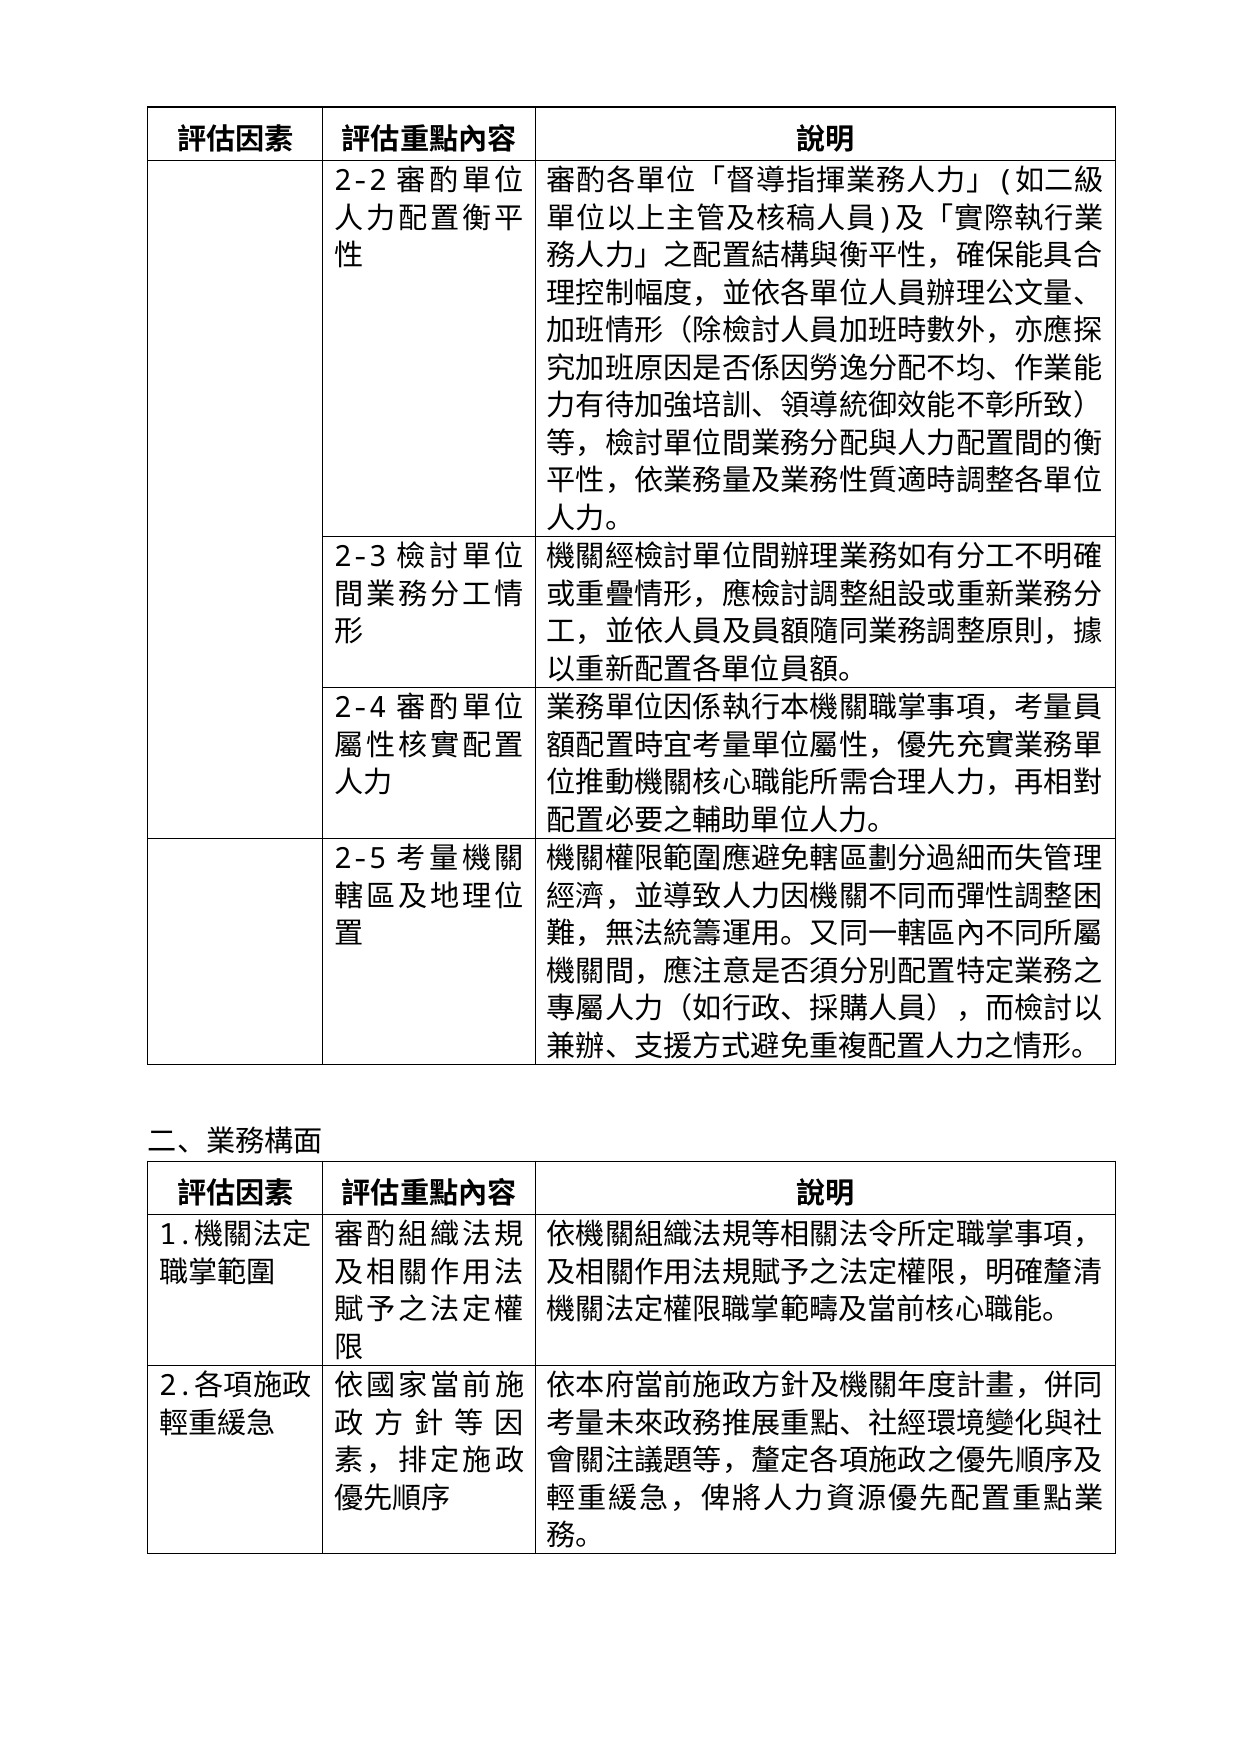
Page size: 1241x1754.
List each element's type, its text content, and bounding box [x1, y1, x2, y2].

table_header 評估因素 [148, 108, 322, 159]
table_cell 依本府當前施政方針及機關年度計畫，併同考量未來政務推展重點、社經環境變化與社會關注議題等，釐定各項施政之優先順序及輕重緩急，俾將人力資源優先配置重點業務。 [536, 1366, 1115, 1553]
table_cell [148, 161, 322, 838]
table_cell 2-2審酌單位人力配置衡平性 [323, 161, 535, 536]
table_cell [148, 839, 322, 1064]
table_cell 1.機關法定職掌範圍 [148, 1215, 322, 1365]
table_cell 2-5考量機關轄區及地理位置 [323, 839, 535, 1064]
table_cell 2-3檢討單位間業務分工情形 [323, 537, 535, 687]
table_cell 2-4審酌單位屬性核實配置人力 [323, 688, 535, 838]
table_header 評估重點內容 [323, 1162, 535, 1214]
table_cell 依機關組織法規等相關法令所定職掌事項，及相關作用法規賦予之法定權限，明確釐清機關法定權限職掌範疇及當前核心職能。 [536, 1215, 1115, 1365]
table_cell 機關經檢討單位間辦理業務如有分工不明確或重疊情形，應檢討調整組設或重新業務分工，並依人員及員額隨同業務調整原則，據以重新配置各單位員額。 [536, 537, 1115, 687]
table_header 評估因素 [148, 1162, 322, 1214]
table_cell 2.各項施政輕重緩急 [148, 1366, 322, 1553]
text 二、業務構面 [148, 1113, 1092, 1161]
table_header 評估重點內容 [323, 108, 535, 159]
table_cell 審酌組織法規及相關作用法賦予之法定權限 [323, 1215, 535, 1365]
table_header 說明 [536, 108, 1115, 159]
table_cell 機關權限範圍應避免轄區劃分過細而失管理經濟，並導致人力因機關不同而彈性調整困難，無法統籌運用。又同一轄區內不同所屬機關間，應注意是否須分別配置特定業務之專屬人力（如行政、採購人員），而檢討以兼辦、支援方式避免重複配置人力之情形。 [536, 839, 1115, 1064]
table_cell 依國家當前施政方針等因素，排定施政優先順序 [323, 1366, 535, 1553]
table_cell 審酌各單位「督導指揮業務人力」(如二級單位以上主管及核稿人員)及「實際執行業務人力」之配置結構與衡平性，確保能具合理控制幅度，並依各單位人員辦理公文量、加班情形（除檢討人員加班時數外，亦應探究加班原因是否係因勞逸分配不均、作業能力有待加強培訓、領導統御效能不彰所致）等，檢討單位間業務分配與人力配置間的衡平性，依業務量及業務性質適時調整各單位人力。 [536, 161, 1115, 536]
table_header 說明 [536, 1162, 1115, 1214]
table_cell 業務單位因係執行本機關職掌事項，考量員額配置時宜考量單位屬性，優先充實業務單位推動機關核心職能所需合理人力，再相對配置必要之輔助單位人力。 [536, 688, 1115, 838]
